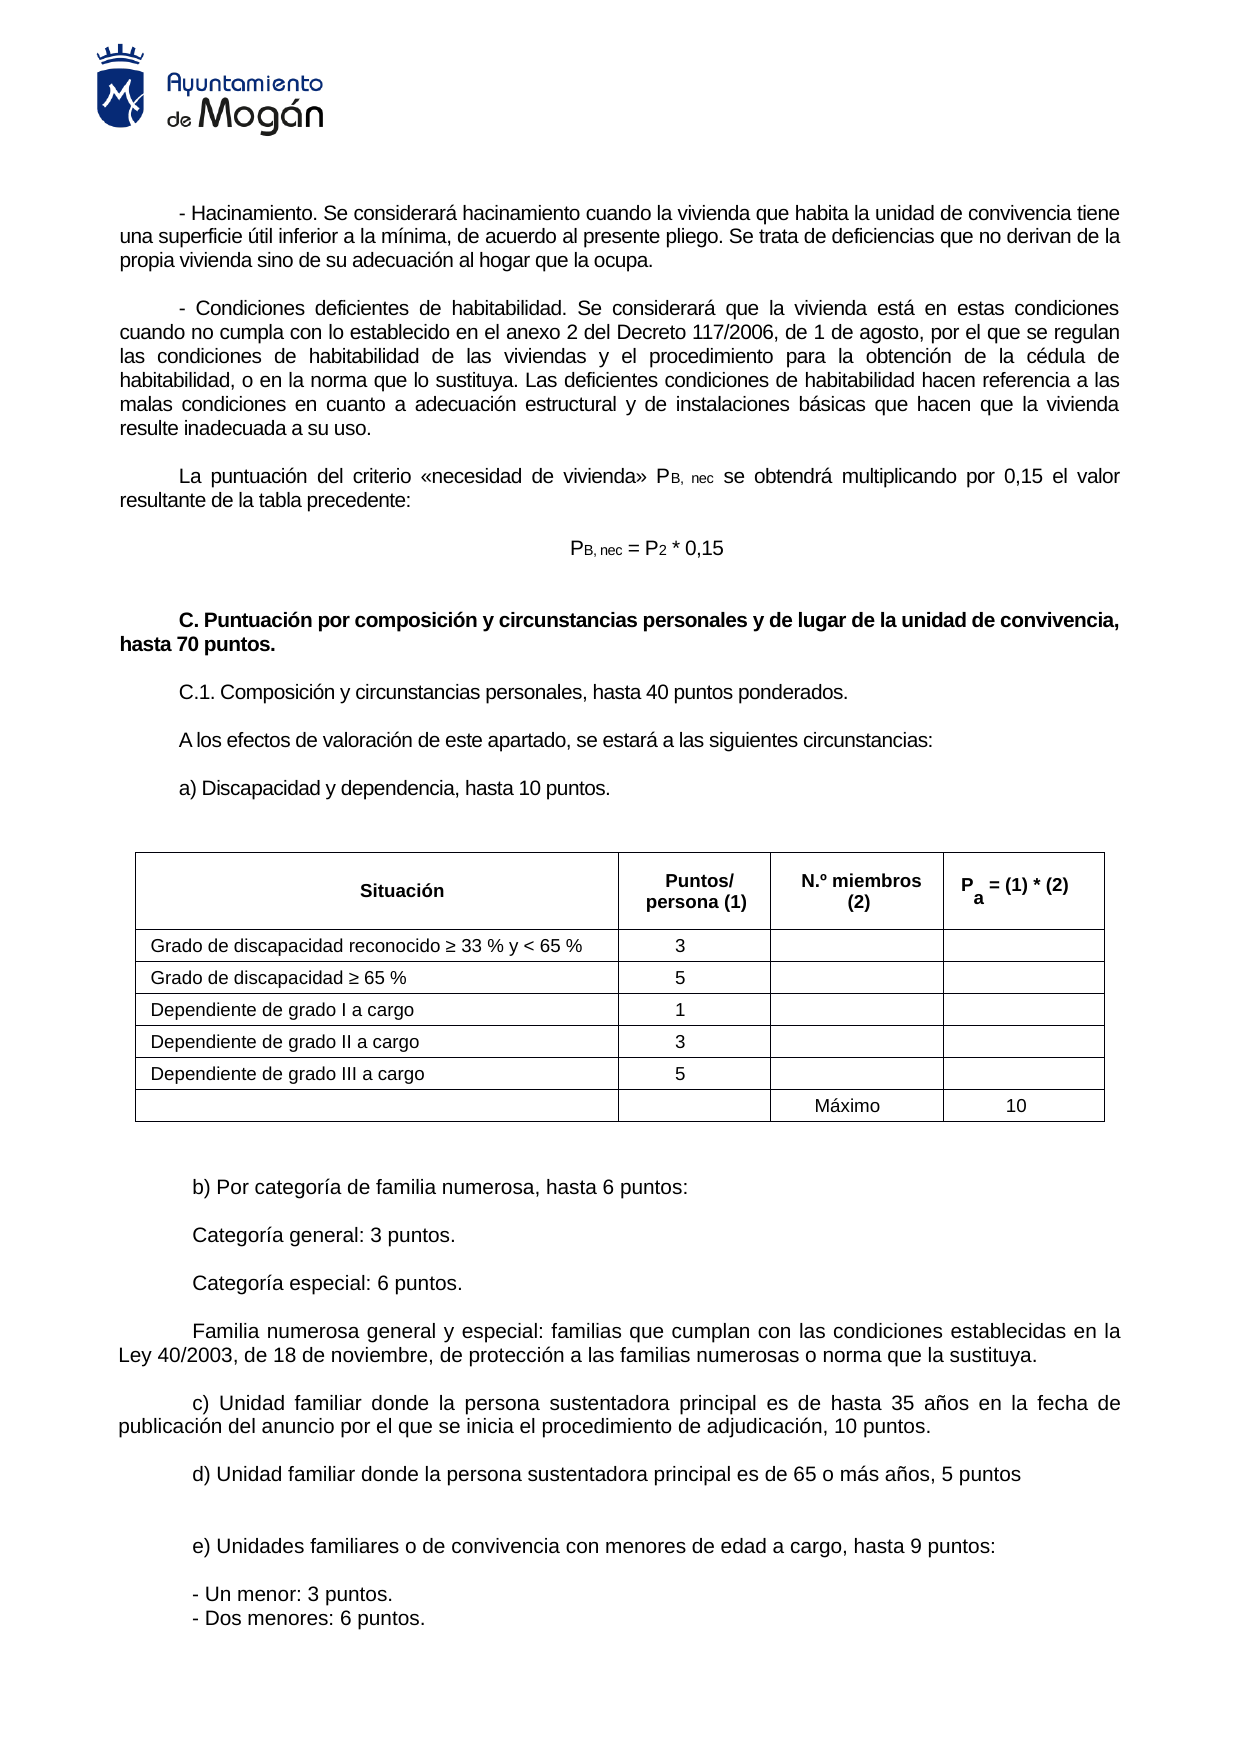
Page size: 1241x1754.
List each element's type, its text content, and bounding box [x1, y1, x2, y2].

table_cell [771, 1058, 943, 1089]
table_cell 3 [619, 930, 770, 961]
table_cell Dependiente de grado I a cargo [136, 994, 618, 1025]
text c) Unidad familiar donde la persona sustentadora principal es de hasta 35 años en la fecha de publicación del anuncio por el que se inicia el procedimiento de adjudicación, 10 puntos. [118, 1390, 1122, 1438]
table_cell [944, 1058, 1104, 1089]
table_header Pa = (1) * (2) [944, 853, 1104, 929]
table_cell [771, 1026, 943, 1057]
table_cell Dependiente de grado III a cargo [136, 1058, 618, 1089]
text - Hacinamiento. Se considerará hacinamiento cuando la vivienda que habita la unidad de convivencia tiene una superficie útil inferior a la mínima, de acuerdo al presente pliego. Se trata de deficiencias que no derivan de la propia vivienda sino de su adecuación al hogar que la ocupa. [119, 200, 1121, 272]
table_cell Máximo [771, 1090, 943, 1121]
table_cell [771, 994, 943, 1025]
table_cell Dependiente de grado II a cargo [136, 1026, 618, 1057]
table_cell [771, 930, 943, 961]
table_cell 10 [944, 1090, 1104, 1121]
table_header Situación [136, 853, 618, 929]
text A los efectos de valoración de este apartado, se estará a las siguientes circunstancias: [119, 727, 1121, 751]
text d) Unidad familiar donde la persona sustentadora principal es de 65 o más años, 5 puntos [118, 1462, 1122, 1486]
table_cell 1 [619, 994, 770, 1025]
table_cell 5 [619, 1058, 770, 1089]
table_cell [944, 962, 1104, 993]
text a) Discapacidad y dependencia, hasta 10 puntos. [119, 775, 1121, 799]
text e) Unidades familiares o de convivencia con menores de edad a cargo, hasta 9 puntos: [118, 1534, 1122, 1558]
table_header N.º miembros (2) [771, 853, 943, 929]
text La puntuación del criterio «necesidad de vivienda» PB, nec se obtendrá multiplicando por 0,15 el valor resultante de la tabla precedente: [119, 464, 1121, 512]
text PB, nec = P2 * 0,15 [119, 536, 1121, 560]
table_cell [771, 962, 943, 993]
table_cell 5 [619, 962, 770, 993]
text b) Por categoría de familia numerosa, hasta 6 puntos: [118, 1175, 1122, 1199]
table_cell Grado de discapacidad reconocido ≥ 33 % y < 65 % [136, 930, 618, 961]
table_cell [619, 1090, 770, 1121]
text Familia numerosa general y especial: familias que cumplan con las condiciones establecidas en la Ley 40/2003, de 18 de noviembre, de protección a las familias numerosas o norma que la sustituya. [118, 1318, 1122, 1366]
text - Dos menores: 6 puntos. [192, 1606, 1122, 1630]
table_cell [944, 930, 1104, 961]
text C. Puntuación por composición y circunstancias personales y de lugar de la unidad de convivencia, hasta 70 puntos. [119, 608, 1121, 656]
text C.1. Composición y circunstancias personales, hasta 40 puntos ponderados. [119, 679, 1121, 703]
table_cell [944, 1026, 1104, 1057]
table_cell 3 [619, 1026, 770, 1057]
text Categoría general: 3 puntos. [118, 1223, 1122, 1247]
table_cell [136, 1090, 618, 1121]
picture [82, 22, 340, 154]
text - Condiciones deficientes de habitabilidad. Se considerará que la vivienda está en estas condiciones cuando no cumpla con lo establecido en el anexo 2 del Decreto 117/2006, de 1 de agosto, por el que se regulan las condiciones de habitabilidad de las viviendas y el procedimiento para la obtención de la cédula de habitabilidad, o en la norma que lo sustituya. Las deficientes condiciones de habitabilidad hacen referencia a las malas condiciones en cuanto a adecuación estructural y de instalaciones básicas que hacen que la vivienda resulte inadecuada a su uso. [119, 296, 1121, 440]
text - Un menor: 3 puntos. [192, 1582, 1122, 1606]
table_cell [944, 994, 1104, 1025]
text Categoría especial: 6 puntos. [118, 1247, 1122, 1294]
table_header Puntos/ persona (1) [619, 853, 770, 929]
table_cell Grado de discapacidad ≥ 65 % [136, 962, 618, 993]
